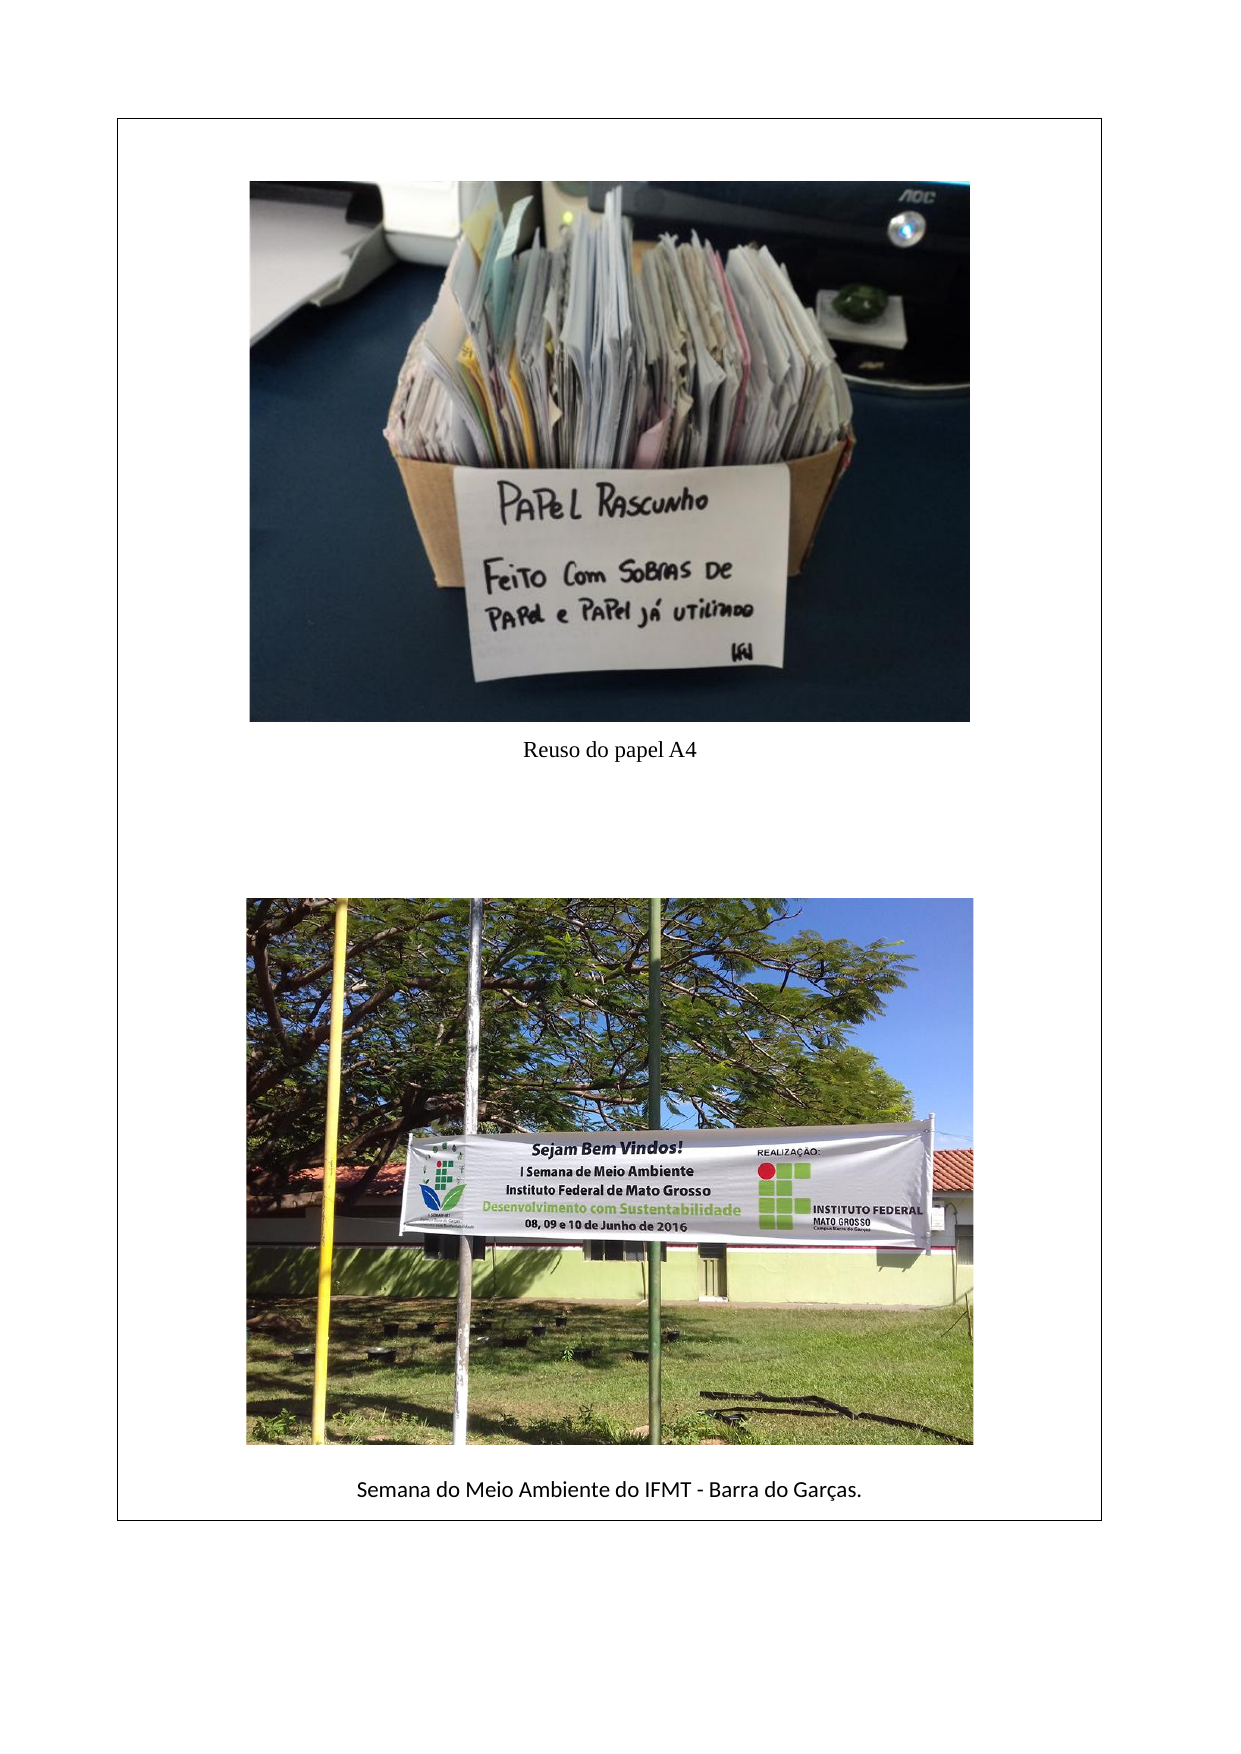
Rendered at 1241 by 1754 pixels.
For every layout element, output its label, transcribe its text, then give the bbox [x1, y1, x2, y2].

table_header Reuso do papel A4 Semana do Meio Ambiente do IFMT - Barra do Garças. [118, 119, 1101, 1520]
picture [246, 898, 974, 1445]
picture [249, 181, 970, 722]
